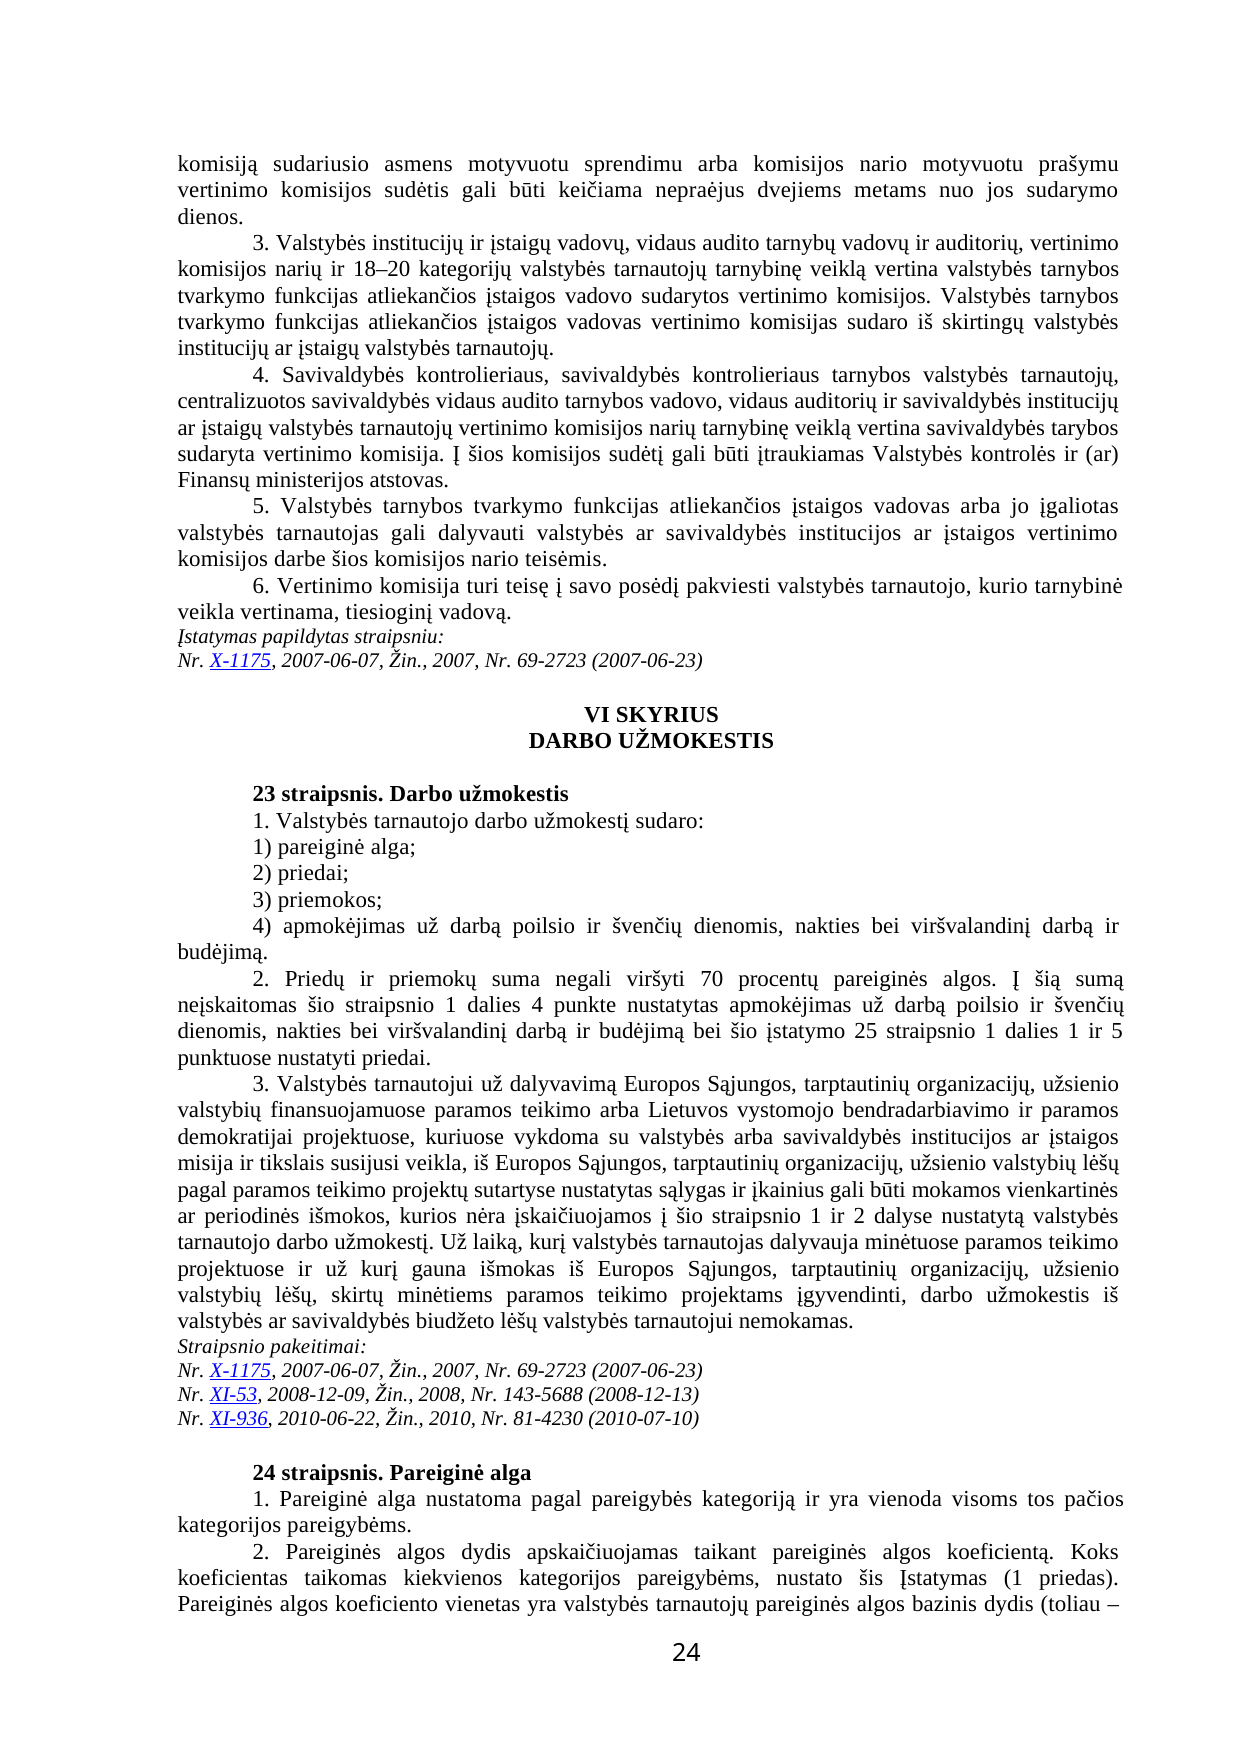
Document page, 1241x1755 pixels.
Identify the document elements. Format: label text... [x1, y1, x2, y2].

text komisiją sudariusio asmens motyvuotu sprendimu arba komisijos nario motyvuotu prašymu vertinimo komisijos sudėtis gali būti keičiama nepraėjus dvejiems metams nuo jos sudarymo dienos. [177, 150, 1120, 229]
text Nr. X-1175, 2007-06-07, Žin., 2007, Nr. 69-2723 (2007-06-23) [177, 648, 1120, 672]
text 2. Pareiginės algos dydis apskaičiuojamas taikant pareiginės algos koeficientą. Koks koeficientas taikomas kiekvienos kategorijos pareigybėms, nustato šis Įstatymas (1 priedas). Pareiginės algos koeficiento vienetas yra valstybės tarnautojų pareiginės algos bazinis dydis (toliau – [177, 1538, 1120, 1617]
text 4) apmokėjimas už darbą poilsio ir švenčių dienomis, nakties bei viršvalandinį darbą ir budėjimą. [177, 912, 1120, 965]
text 4. Savivaldybės kontrolieriaus, savivaldybės kontrolieriaus tarnybos valstybės tarnautojų, centralizuotos savivaldybės vidaus audito tarnybos vadovo, vidaus auditorių ir savivaldybės institucijų ar įstaigų valstybės tarnautojų vertinimo komisijos narių tarnybinę veiklą vertina savivaldybės tarybos sudaryta vertinimo komisija. Į šios komisijos sudėtį gali būti įtraukiamas Valstybės kontrolės ir (ar) Finansų ministerijos atstovas. [177, 361, 1120, 493]
text Nr. XI-53, 2008-12-09, Žin., 2008, Nr. 143-5688 (2008-12-13) [177, 1382, 1120, 1406]
text 1. Valstybės tarnautojo darbo užmokestį sudaro: [177, 807, 1126, 833]
text 24 straipsnis. Pareiginė alga [177, 1459, 1126, 1485]
text 1) pareiginė alga; [177, 833, 1126, 859]
text 5. Valstybės tarnybos tvarkymo funkcijas atliekančios įstaigos vadovas arba jo įgaliotas valstybės tarnautojas gali dalyvauti valstybės ar savivaldybės institucijos ar įstaigos vertinimo komisijos darbe šios komisijos nario teisėmis. [177, 493, 1120, 572]
text Straipsnio pakeitimai: [177, 1334, 1126, 1358]
text 2. Priedų ir priemokų suma negali viršyti 70 procentų pareiginės algos. Į šią sumą neįskaitomas šio straipsnio 1 dalies 4 punkte nustatytas apmokėjimas už darbą poilsio ir švenčių dienomis, nakties bei viršvalandinį darbą ir budėjimą bei šio įstatymo 25 straipsnio 1 dalies 1 ir 5 punktuose nustatyti priedai. [177, 965, 1126, 1070]
text VI SKYRIUS [177, 701, 1126, 728]
text Nr. XI-936, 2010-06-22, Žin., 2010, Nr. 81-4230 (2010-07-10) [177, 1406, 1120, 1430]
text Įstatymas papildytas straipsniu: [177, 624, 1126, 648]
text 6. Vertinimo komisija turi teisę į savo posėdį pakviesti valstybės tarnautojo, kurio tarnybinė veikla vertinama, tiesioginį vadovą. [177, 572, 1126, 624]
text 2) priedai; [177, 859, 1126, 886]
text 1. Pareiginė alga nustatoma pagal pareigybės kategoriją ir yra vienoda visoms tos pačios kategorijos pareigybėms. [177, 1485, 1126, 1538]
text 3. Valstybės tarnautojui už dalyvavimą Europos Sąjungos, tarptautinių organizacijų, užsienio valstybių finansuojamuose paramos teikimo arba Lietuvos vystomojo bendradarbiavimo ir paramos demokratijai projektuose, kuriuose vykdoma su valstybės arba savivaldybės institucijos ar įstaigos misija ir tikslais susijusi veikla, iš Europos Sąjungos, tarptautinių organizacijų, užsienio valstybių lėšų pagal paramos teikimo projektų sutartyse nustatytas sąlygas ir įkainius gali būti mokamos vienkartinės ar periodinės išmokos, kurios nėra įskaičiuojamos į šio straipsnio 1 ir 2 dalyse nustatytą valstybės tarnautojo darbo užmokestį. Už laiką, kurį valstybės tarnautojas dalyvauja minėtuose paramos teikimo projektuose ir už kurį gauna išmokas iš Europos Sąjungos, tarptautinių organizacijų, užsienio valstybių lėšų, skirtų minėtiems paramos teikimo projektams įgyvendinti, darbo užmokestis iš valstybės ar savivaldybės biudžeto lėšų valstybės tarnautojui nemokamas. [177, 1070, 1120, 1334]
text 23 straipsnis. Darbo užmokestis [177, 780, 1126, 807]
text Nr. X-1175, 2007-06-07, Žin., 2007, Nr. 69-2723 (2007-06-23) [177, 1358, 1120, 1382]
text DARBO UŽMOKESTIS [177, 728, 1126, 754]
text 3) priemokos; [177, 886, 1126, 912]
text 3. Valstybės institucijų ir įstaigų vadovų, vidaus audito tarnybų vadovų ir auditorių, vertinimo komisijos narių ir 18–20 kategorijų valstybės tarnautojų tarnybinę veiklą vertina valstybės tarnybos tvarkymo funkcijas atliekančios įstaigos vadovo sudarytos vertinimo komisijos. Valstybės tarnybos tvarkymo funkcijas atliekančios įstaigos vadovas vertinimo komisijas sudaro iš skirtingų valstybės institucijų ar įstaigų valstybės tarnautojų. [177, 229, 1120, 361]
